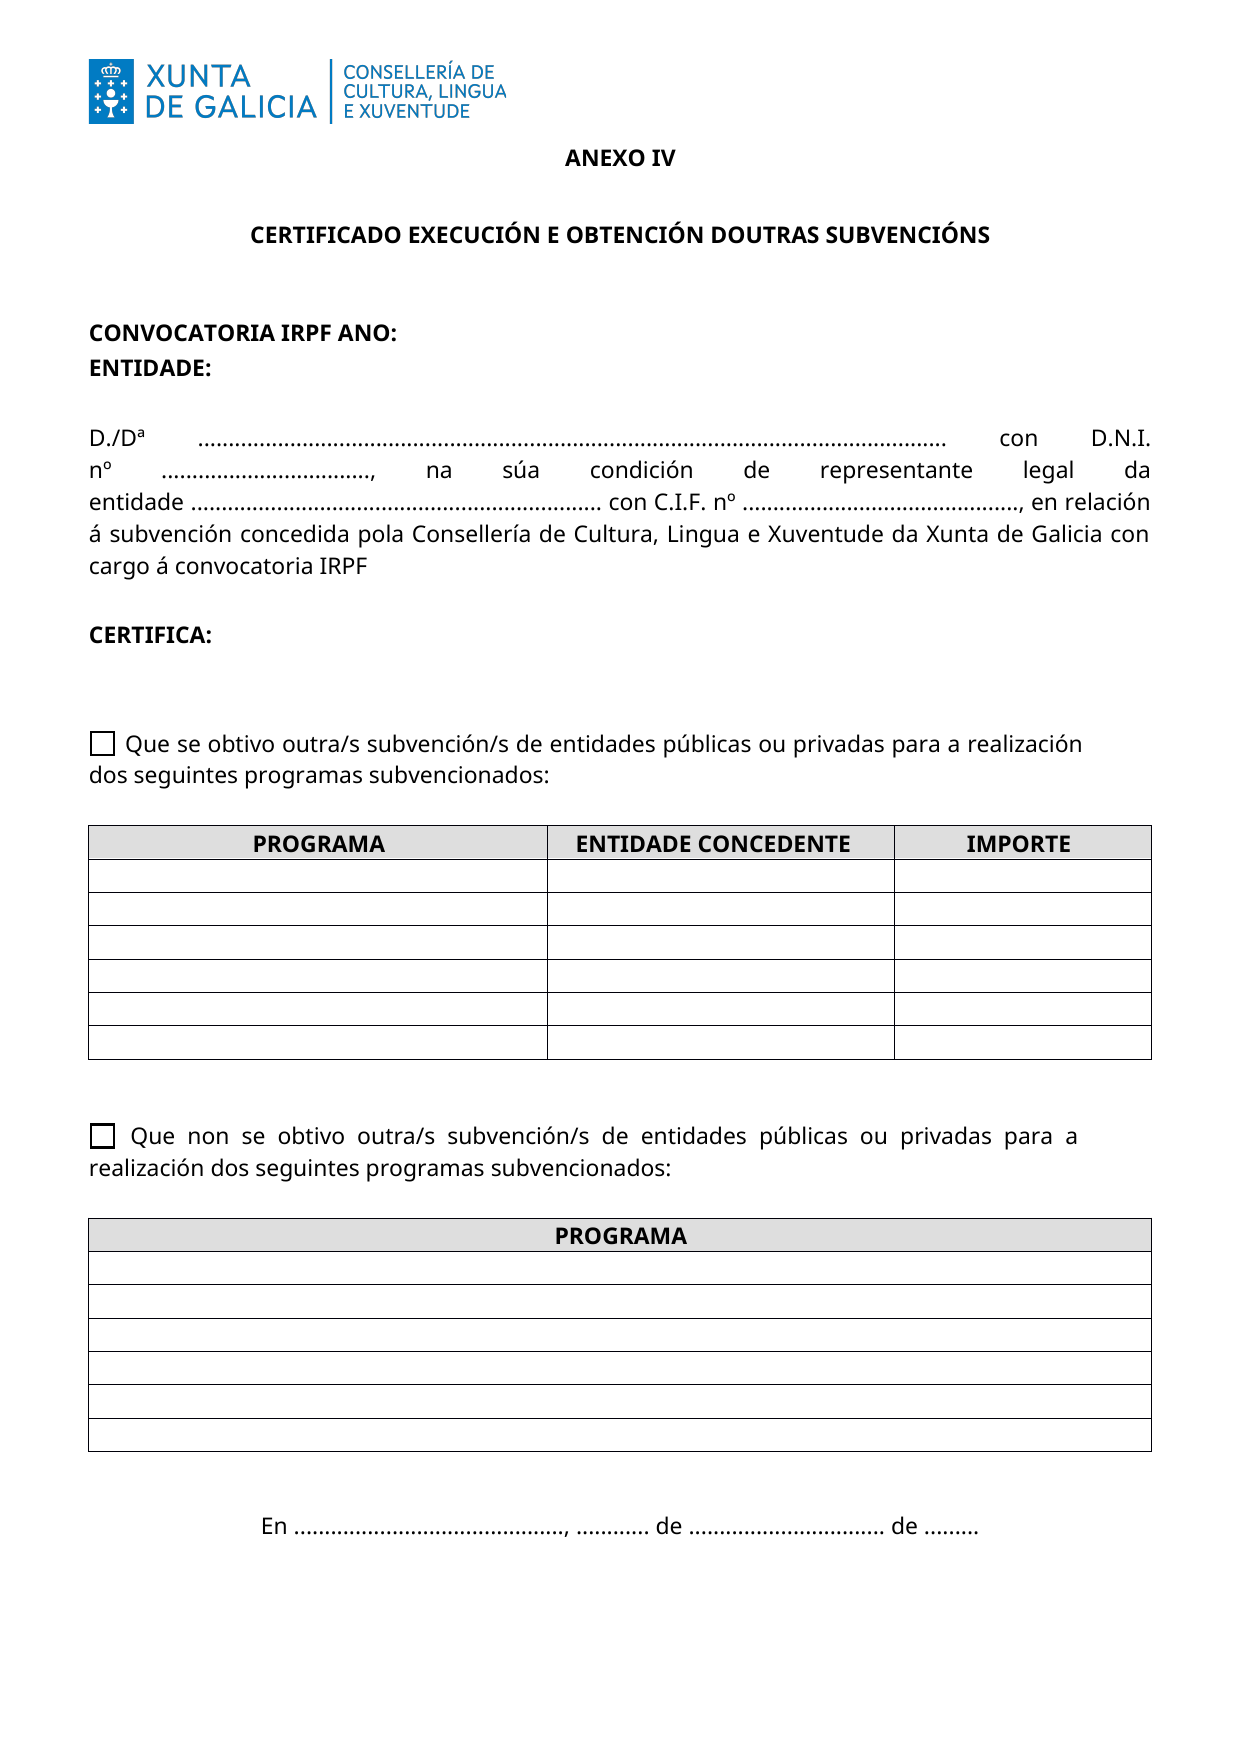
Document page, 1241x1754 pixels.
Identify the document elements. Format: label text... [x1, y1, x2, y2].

picture [88, 59, 507, 124]
table_cell [548, 893, 894, 925]
table_header PROGRAMA [89, 826, 547, 858]
table_cell [548, 1026, 894, 1058]
text ANEXO IV [89, 142, 1152, 173]
table_cell [89, 1419, 1151, 1451]
text CONVOCATORIA IRPF ANO: [89, 316, 1152, 348]
table_cell [548, 960, 894, 992]
table_cell [895, 993, 1151, 1025]
table_cell [895, 1026, 1151, 1058]
table_cell [89, 1252, 1151, 1284]
text CERTIFICADO EXECUCIÓN E OBTENCIÓN DOUTRAS SUBVENCIÓNS [89, 219, 1152, 250]
table_cell [895, 960, 1151, 992]
table_header ENTIDADE CONCEDENTE [548, 826, 894, 858]
table_cell [895, 860, 1151, 892]
table_cell [548, 926, 894, 958]
table_cell [89, 926, 547, 958]
text ENTIDADE: [89, 352, 1152, 383]
table_cell [89, 1352, 1151, 1384]
table_header PROGRAMA [89, 1219, 1151, 1251]
text En ............................................, ............ de ................................ de ......... [89, 1510, 1152, 1541]
table_cell [89, 1385, 1151, 1418]
table_cell [89, 1319, 1151, 1351]
table_cell [89, 860, 547, 892]
text Que non se obtivo outra/s subvención/s de entidades públicas ou privadas para a realización dos seguintes programas subvencionados: [89, 1120, 1080, 1183]
table_cell [89, 960, 547, 992]
table_cell [89, 1026, 547, 1058]
table_cell [548, 860, 894, 892]
table_cell [895, 926, 1151, 958]
table_cell [89, 993, 547, 1025]
table_cell [548, 993, 894, 1025]
text D./Dª .......................................................................................................................... con D.N.I. nº .................................., na súa condición de representante legal da entidade ................................................................... con C.I.F. nº ............................................., en relación á subvención concedida pola Consellería de Cultura, Lingua e Xuventude da Xunta de Galicia con cargo á convocatoria IRPF [89, 421, 1152, 581]
text CERTIFICA: [89, 619, 1152, 651]
table_cell [895, 893, 1151, 925]
text Que se obtivo outra/s subvención/s de entidades públicas ou privadas para a realización dos seguintes programas subvencionados: [89, 728, 1084, 790]
table_header IMPORTE [895, 826, 1151, 858]
table_cell [89, 893, 547, 925]
table_cell [89, 1285, 1151, 1318]
